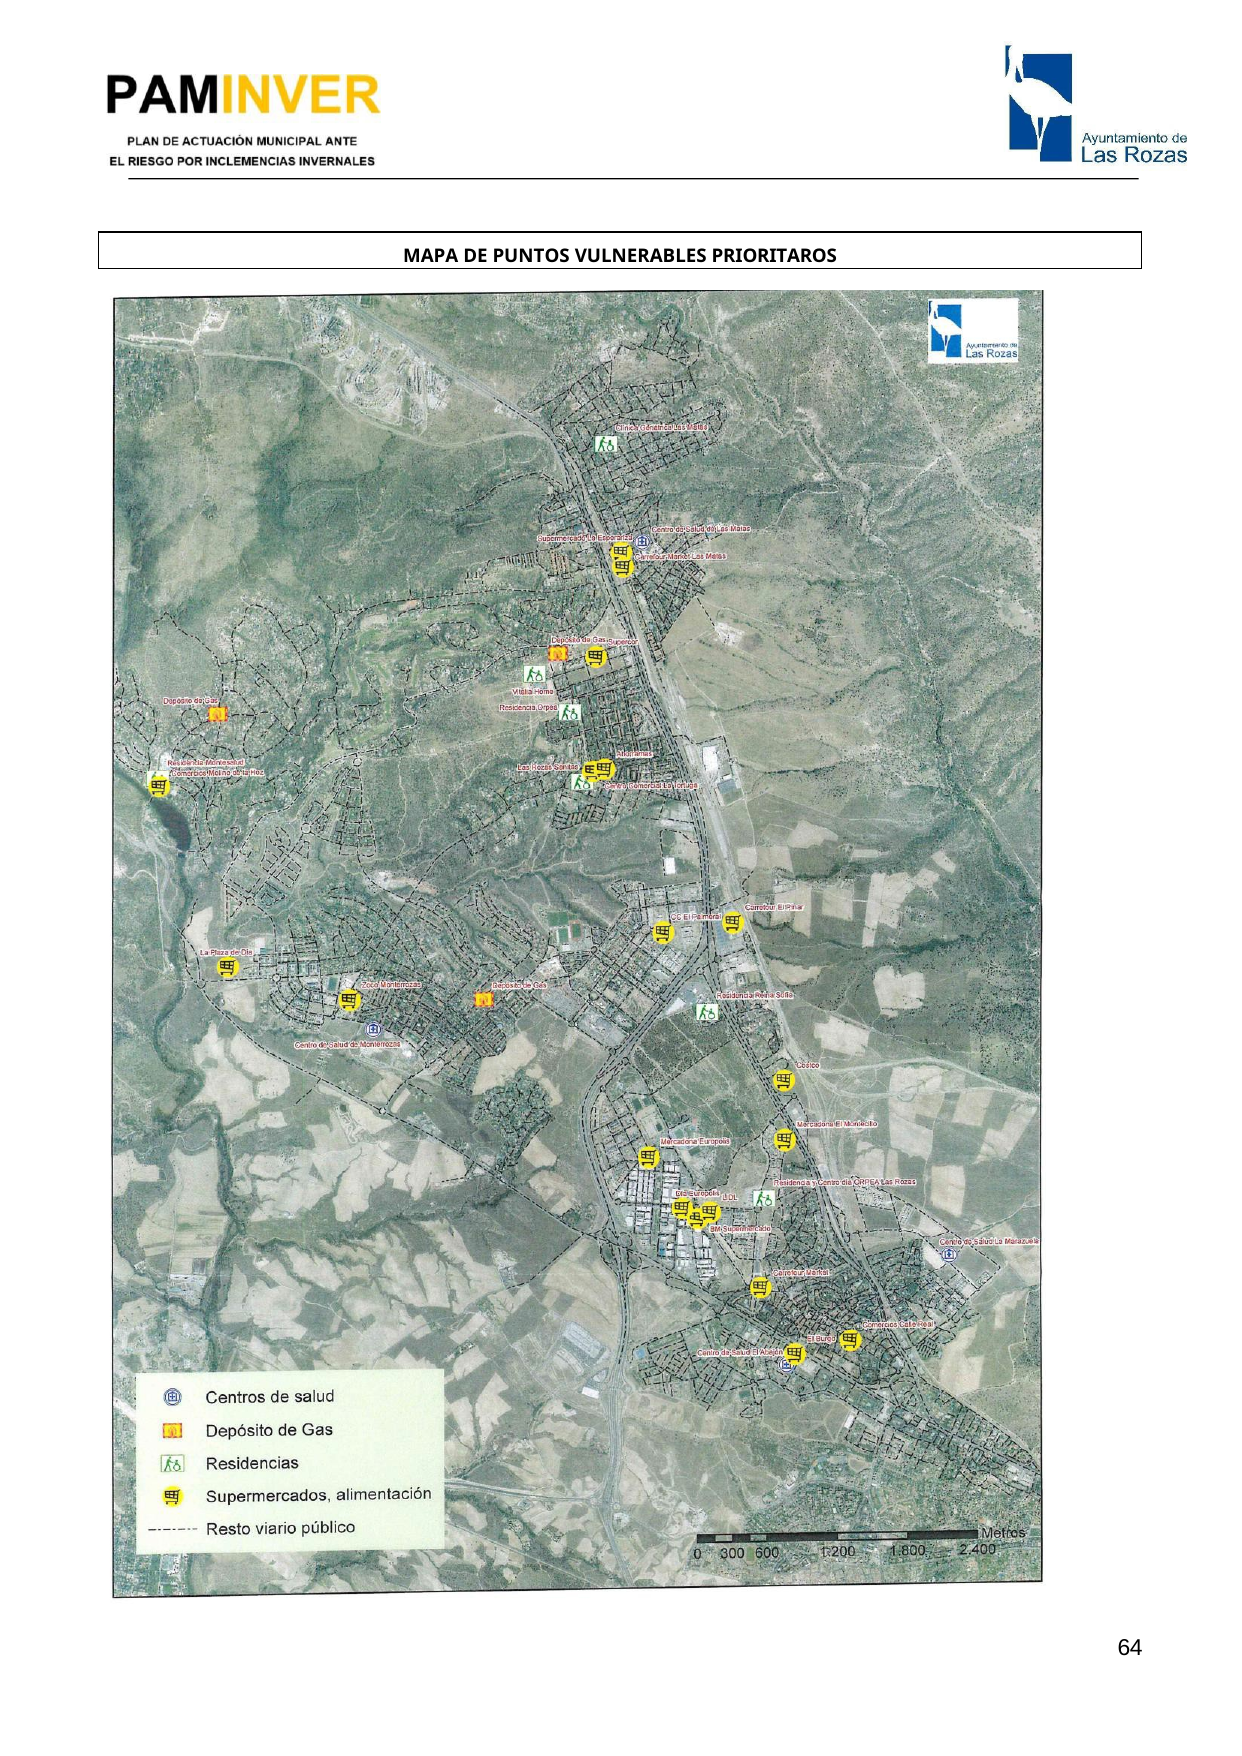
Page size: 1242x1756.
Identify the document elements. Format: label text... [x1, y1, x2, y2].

text MAPA DE PUNTOS VULNERABLES PRIORITAROS [99, 238, 1141, 268]
